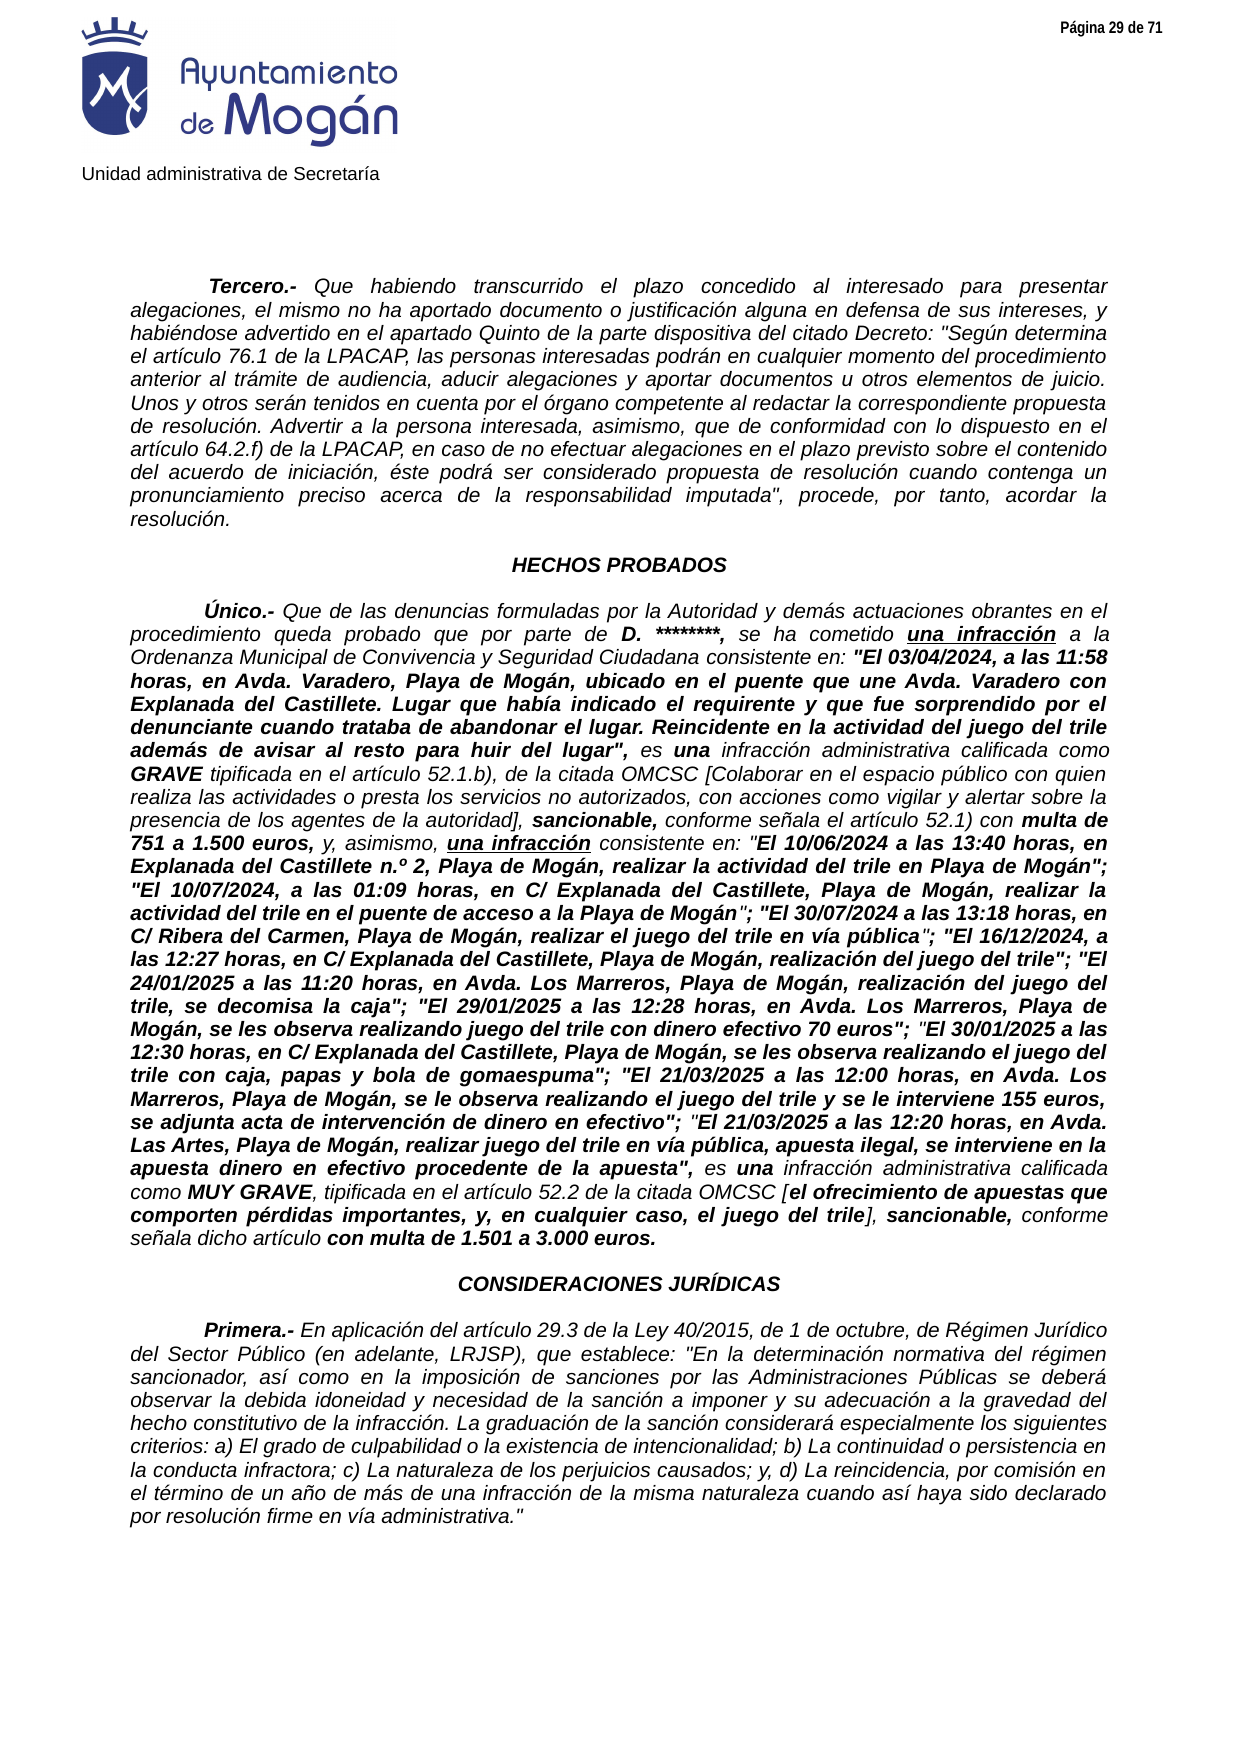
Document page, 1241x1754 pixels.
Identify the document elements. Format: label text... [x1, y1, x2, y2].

text Primera.- En aplicación del artículo 29.3 de la Ley 40/2015, de 1 de octubre, de Régimen Jurídico del Sector Público (en adelante, LRJSP), que establece: "En la determinación normativa del régimen sancionador, así como en la imposición de sanciones por las Administraciones Públicas se deberá observar la debida idoneidad y necesidad de la sanción a imponer y su adecuación a la gravedad del hecho constitutivo de la infracción. La graduación de la sanción considerará especialmente los siguientes criterios: a) El grado de culpabilidad o la existencia de intencionalidad; b) La continuidad o persistencia en la conducta infractora; c) La naturaleza de los perjuicios causados; y, d) La reincidencia, por comisión en el término de un año de más de una infracción de la misma naturaleza cuando así haya sido declarado por resolución firme en vía administrativa." [130, 1319, 1110, 1528]
picture [81, 17, 398, 153]
text HECHOS PROBADOS [130, 553, 1110, 577]
text Tercero.- Que habiendo transcurrido el plazo concedido al interesado para presentar alegaciones, el mismo no ha aportado documento o justificación alguna en defensa de sus intereses, y habiéndose advertido en el apartado Quinto de la parte dispositiva del citado Decreto: "Según determina el artículo 76.1 de la LPACAP, las personas interesadas podrán en cualquier momento del procedimiento anterior al trámite de audiencia, aducir alegaciones y aportar documentos u otros elementos de juicio. Unos y otros serán tenidos en cuenta por el órgano competente al redactar la correspondiente propuesta de resolución. Advertir a la persona interesada, asimismo, que de conformidad con lo dispuesto en el artículo 64.2.f) de la LPACAP, en caso de no efectuar alegaciones en el plazo previsto sobre el contenido del acuerdo de iniciación, éste podrá ser considerado propuesta de resolución cuando contenga un pronunciamiento preciso acerca de la responsabilidad imputada", procede, por tanto, acordar la resolución. [130, 275, 1110, 530]
text CONSIDERACIONES JURÍDICAS [130, 1273, 1110, 1296]
text Único.- Que de las denuncias formuladas por la Autoridad y demás actuaciones obrantes en el procedimiento queda probado que por parte de D. ********, se ha cometido una infracción a la Ordenanza Municipal de Convivencia y Seguridad Ciudadana consistente en: "El 03/04/2024, a las 11:58 horas, en Avda. Varadero, Playa de Mogán, ubicado en el puente que une Avda. Varadero con Explanada del Castillete. Lugar que había indicado el requirente y que fue sorprendido por el denunciante cuando trataba de abandonar el lugar. Reincidente en la actividad del juego del trile además de avisar al resto para huir del lugar", es una infracción administrativa calificada como GRAVE tipificada en el artículo 52.1.b), de la citada OMCSC [Colaborar en el espacio público con quien realiza las actividades o presta los servicios no autorizados, con acciones como vigilar y alertar sobre la presencia de los agentes de la autoridad], sancionable, conforme señala el artículo 52.1) con multa de 751 a 1.500 euros, y, asimismo, una infracción consistente en: "El 10/06/2024 a las 13:40 horas, en Explanada del Castillete n.º 2, Playa de Mogán, realizar la actividad del trile en Playa de Mogán"; "El 10/07/2024, a las 01:09 horas, en C/ Explanada del Castillete, Playa de Mogán, realizar la actividad del trile en el puente de acceso a la Playa de Mogán"; "El 30/07/2024 a las 13:18 horas, en C/ Ribera del Carmen, Playa de Mogán, realizar el juego del trile en vía pública"; "El 16/12/2024, a las 12:27 horas, en C/ Explanada del Castillete, Playa de Mogán, realización del juego del trile"; "El 24/01/2025 a las 11:20 horas, en Avda. Los Marreros, Playa de Mogán, realización del juego del trile, se decomisa la caja"; "El 29/01/2025 a las 12:28 horas, en Avda. Los Marreros, Playa de Mogán, se les observa realizando juego del trile con dinero efectivo 70 euros"; "El 30/01/2025 a las 12:30 horas, en C/ Explanada del Castillete, Playa de Mogán, se les observa realizando el juego del trile con caja, papas y bola de gomaespuma"; "El 21/03/2025 a las 12:00 horas, en Avda. Los Marreros, Playa de Mogán, se le observa realizando el juego del trile y se le interviene 155 euros, se adjunta acta de intervención de dinero en efectivo"; "El 21/03/2025 a las 12:20 horas, en Avda. Las Artes, Playa de Mogán, realizar juego del trile en vía pública, apuesta ilegal, se interviene en la apuesta dinero en efectivo procedente de la apuesta", es una infracción administrativa calificada como MUY GRAVE, tipificada en el artículo 52.2 de la citada OMCSC [el ofrecimiento de apuestas que comporten pérdidas importantes, y, en cualquier caso, el juego del trile], sancionable, conforme señala dicho artículo con multa de 1.501 a 3.000 euros. [130, 599, 1110, 1250]
